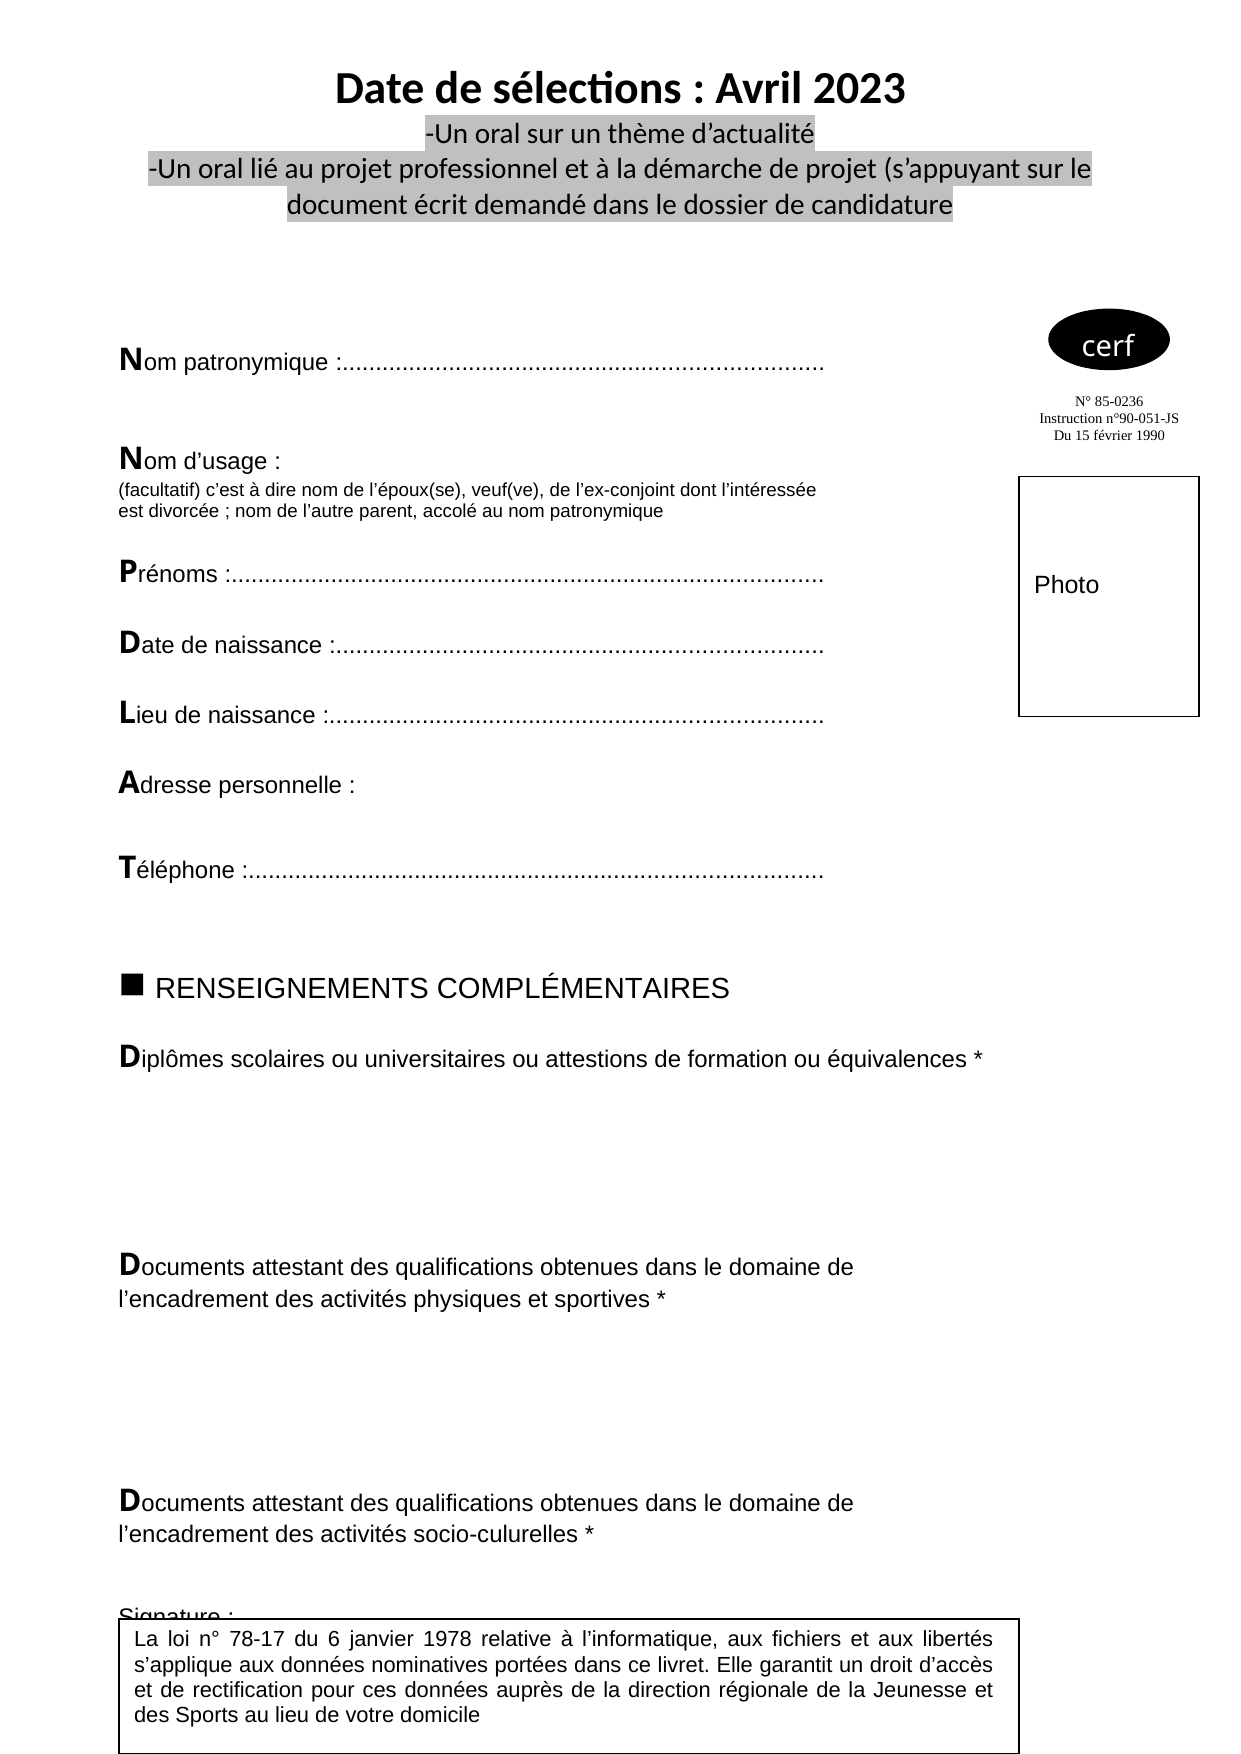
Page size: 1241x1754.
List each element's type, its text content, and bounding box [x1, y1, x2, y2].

text Du 15 février 1990 [1019, 426, 1199, 443]
text l’encadrement des activités socio-culurelles * [118, 1520, 1122, 1548]
text Diplômes scolaires ou universitaires ou attestions de formation ou équivalences * [118, 1034, 1122, 1076]
text  RENSEIGNEMENTS COMPLÉMENTAIRES [118, 971, 1122, 1006]
text l’encadrement des activités physiques et sportives * [118, 1284, 1122, 1312]
text Prénoms : [118, 549, 1018, 592]
text -Un oral lié au projet professionnel et à la démarche de projet (s’appuyant sur le document écrit demandé dans le dossier de candidature [118, 151, 1122, 222]
text N° 85-0236 [1019, 393, 1199, 409]
text -Un oral sur un thème d’actualité [118, 115, 1122, 151]
text (facultatif) c’est à dire nom de l’époux(se), veuf(ve), de l’ex-conjoint dont l’intéressée [118, 479, 1018, 500]
text Nom d’usage : [118, 436, 1122, 479]
text Documents attestant des qualifications obtenues dans le domaine de [118, 1478, 1122, 1520]
text Date de naissance : [118, 620, 1018, 662]
text Téléphone : [118, 845, 1122, 888]
text Documents attestant des qualifications obtenues dans le domaine de [118, 1242, 1122, 1284]
text Instruction n°90-051-JS [1019, 409, 1199, 426]
text Signature : [118, 1603, 1122, 1631]
text Lieu de naissance : [118, 690, 1122, 732]
text Adresse personnelle : [118, 760, 1122, 803]
text est divorcée ; nom de l’autre parent, accolé au nom patronymique [118, 500, 1018, 522]
text Nom patronymique : [118, 337, 1122, 380]
text Date de sélections : Avril 2023 [118, 59, 1122, 115]
